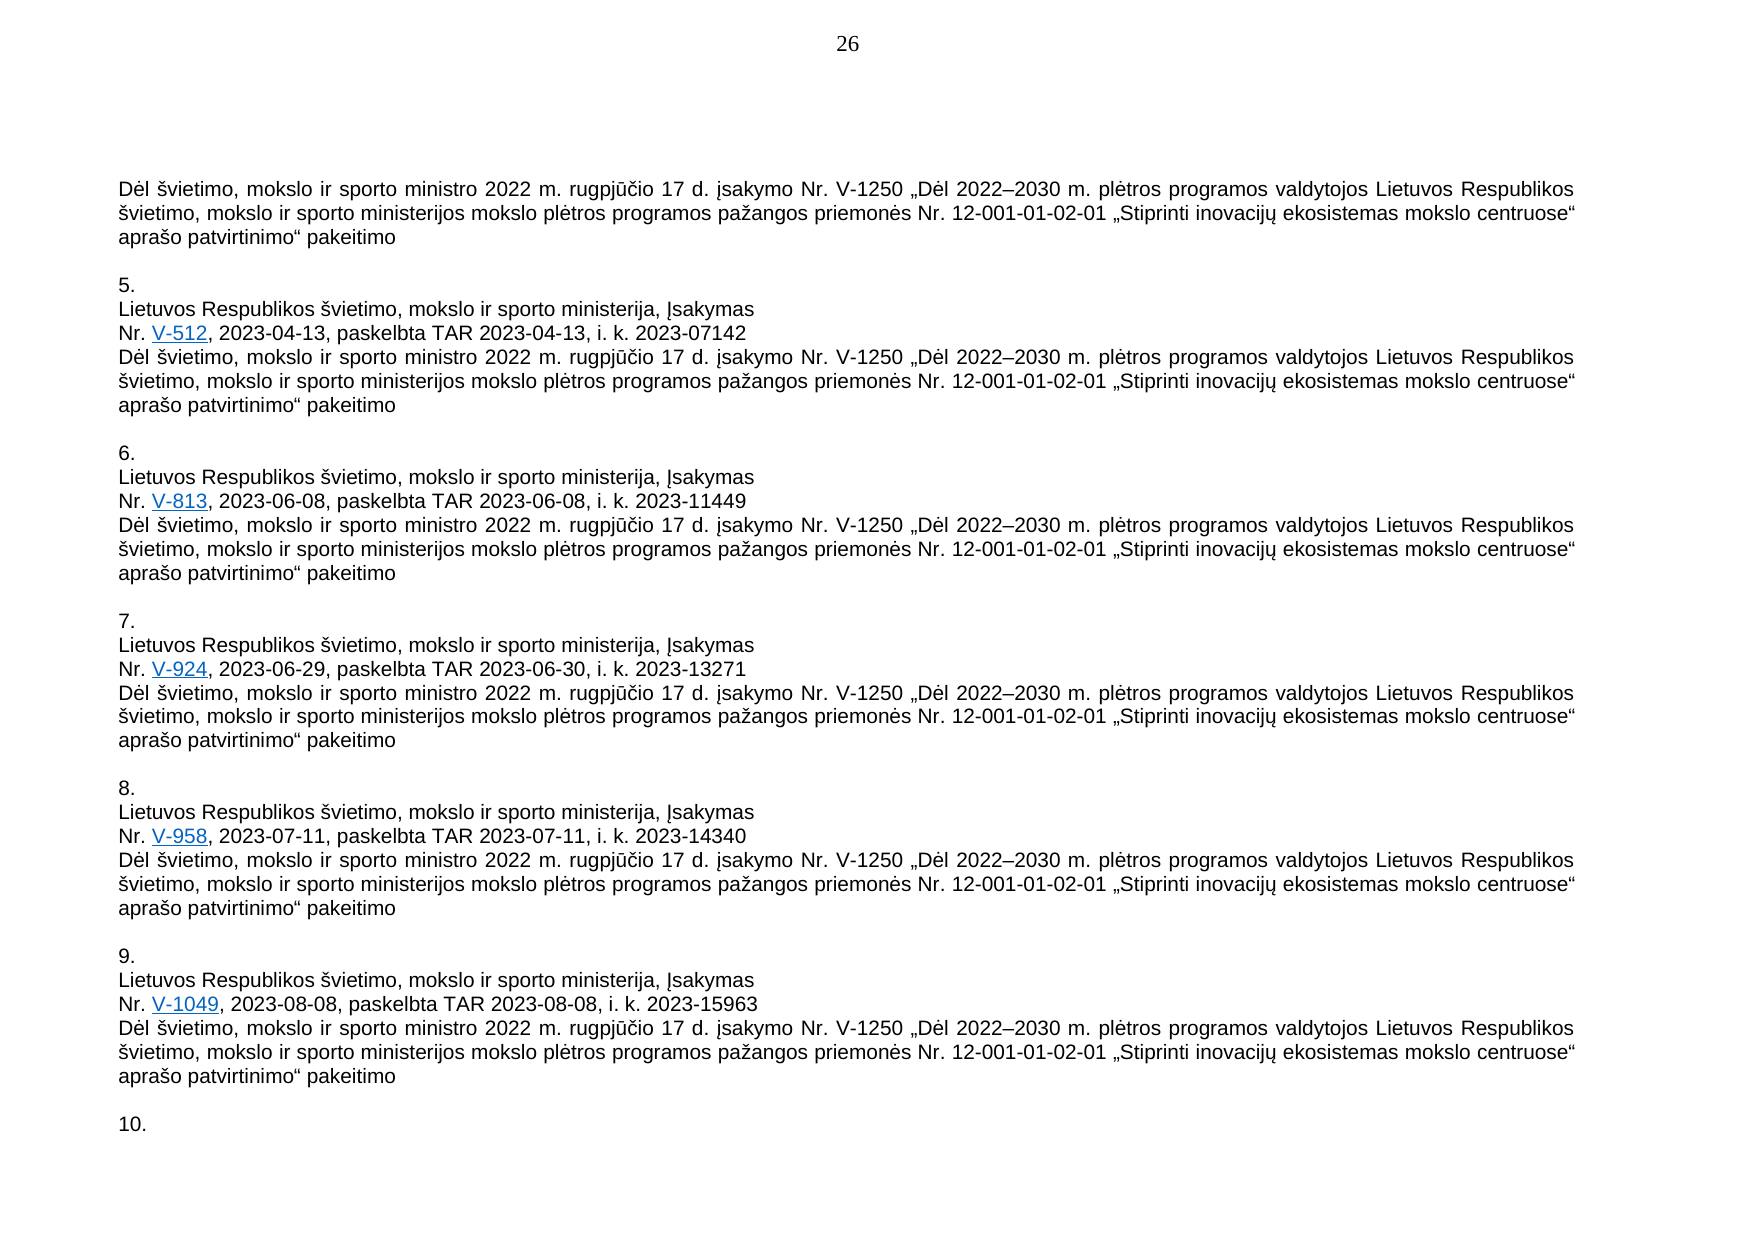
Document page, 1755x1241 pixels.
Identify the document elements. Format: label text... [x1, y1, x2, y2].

text Dėl švietimo, mokslo ir sporto ministro 2022 m. rugpjūčio 17 d. įsakymo Nr. V-1250 „Dėl 2022–2030 m. plėtros programos valdytojos Lietuvos Respublikos švietimo, mokslo ir sporto ministerijos mokslo plėtros programos pažangos priemonės Nr. 12-001-01-02-01 „Stiprinti inovacijų ekosistemas mokslo centruose“ aprašo patvirtinimo“ pakeitimo [118, 345, 1577, 417]
text Lietuvos Respublikos švietimo, mokslo ir sporto ministerija, Įsakymas [118, 632, 1577, 656]
text Dėl švietimo, mokslo ir sporto ministro 2022 m. rugpjūčio 17 d. įsakymo Nr. V-1250 „Dėl 2022–2030 m. plėtros programos valdytojos Lietuvos Respublikos švietimo, mokslo ir sporto ministerijos mokslo plėtros programos pažangos priemonės Nr. 12-001-01-02-01 „Stiprinti inovacijų ekosistemas mokslo centruose“ aprašo patvirtinimo“ pakeitimo [118, 680, 1577, 752]
text Dėl švietimo, mokslo ir sporto ministro 2022 m. rugpjūčio 17 d. įsakymo Nr. V-1250 „Dėl 2022–2030 m. plėtros programos valdytojos Lietuvos Respublikos švietimo, mokslo ir sporto ministerijos mokslo plėtros programos pažangos priemonės Nr. 12-001-01-02-01 „Stiprinti inovacijų ekosistemas mokslo centruose“ aprašo patvirtinimo“ pakeitimo [118, 513, 1577, 584]
text Nr. V-958, 2023-07-11, paskelbta TAR 2023-07-11, i. k. 2023-14340 [118, 824, 1577, 848]
text 9. [118, 944, 1577, 968]
text Nr. V-813, 2023-06-08, paskelbta TAR 2023-06-08, i. k. 2023-11449 [118, 489, 1577, 513]
text 6. [118, 441, 1577, 465]
text 7. [118, 608, 1577, 632]
text Dėl švietimo, mokslo ir sporto ministro 2022 m. rugpjūčio 17 d. įsakymo Nr. V-1250 „Dėl 2022–2030 m. plėtros programos valdytojos Lietuvos Respublikos švietimo, mokslo ir sporto ministerijos mokslo plėtros programos pažangos priemonės Nr. 12-001-01-02-01 „Stiprinti inovacijų ekosistemas mokslo centruose“ aprašo patvirtinimo“ pakeitimo [118, 1016, 1577, 1088]
text Lietuvos Respublikos švietimo, mokslo ir sporto ministerija, Įsakymas [118, 465, 1577, 489]
text 5. [118, 273, 1577, 297]
text Lietuvos Respublikos švietimo, mokslo ir sporto ministerija, Įsakymas [118, 968, 1577, 992]
text Dėl švietimo, mokslo ir sporto ministro 2022 m. rugpjūčio 17 d. įsakymo Nr. V-1250 „Dėl 2022–2030 m. plėtros programos valdytojos Lietuvos Respublikos švietimo, mokslo ir sporto ministerijos mokslo plėtros programos pažangos priemonės Nr. 12-001-01-02-01 „Stiprinti inovacijų ekosistemas mokslo centruose“ aprašo patvirtinimo“ pakeitimo [118, 848, 1577, 920]
text 10. [118, 1112, 1577, 1136]
text Lietuvos Respublikos švietimo, mokslo ir sporto ministerija, Įsakymas [118, 800, 1577, 824]
text Nr. V-1049, 2023-08-08, paskelbta TAR 2023-08-08, i. k. 2023-15963 [118, 992, 1577, 1016]
text Nr. V-924, 2023-06-29, paskelbta TAR 2023-06-30, i. k. 2023-13271 [118, 656, 1577, 680]
text 8. [118, 776, 1577, 800]
text Dėl švietimo, mokslo ir sporto ministro 2022 m. rugpjūčio 17 d. įsakymo Nr. V-1250 „Dėl 2022–2030 m. plėtros programos valdytojos Lietuvos Respublikos švietimo, mokslo ir sporto ministerijos mokslo plėtros programos pažangos priemonės Nr. 12-001-01-02-01 „Stiprinti inovacijų ekosistemas mokslo centruose“ aprašo patvirtinimo“ pakeitimo [118, 177, 1577, 249]
text Lietuvos Respublikos švietimo, mokslo ir sporto ministerija, Įsakymas [118, 297, 1577, 321]
text Nr. V-512, 2023-04-13, paskelbta TAR 2023-04-13, i. k. 2023-07142 [118, 321, 1577, 345]
